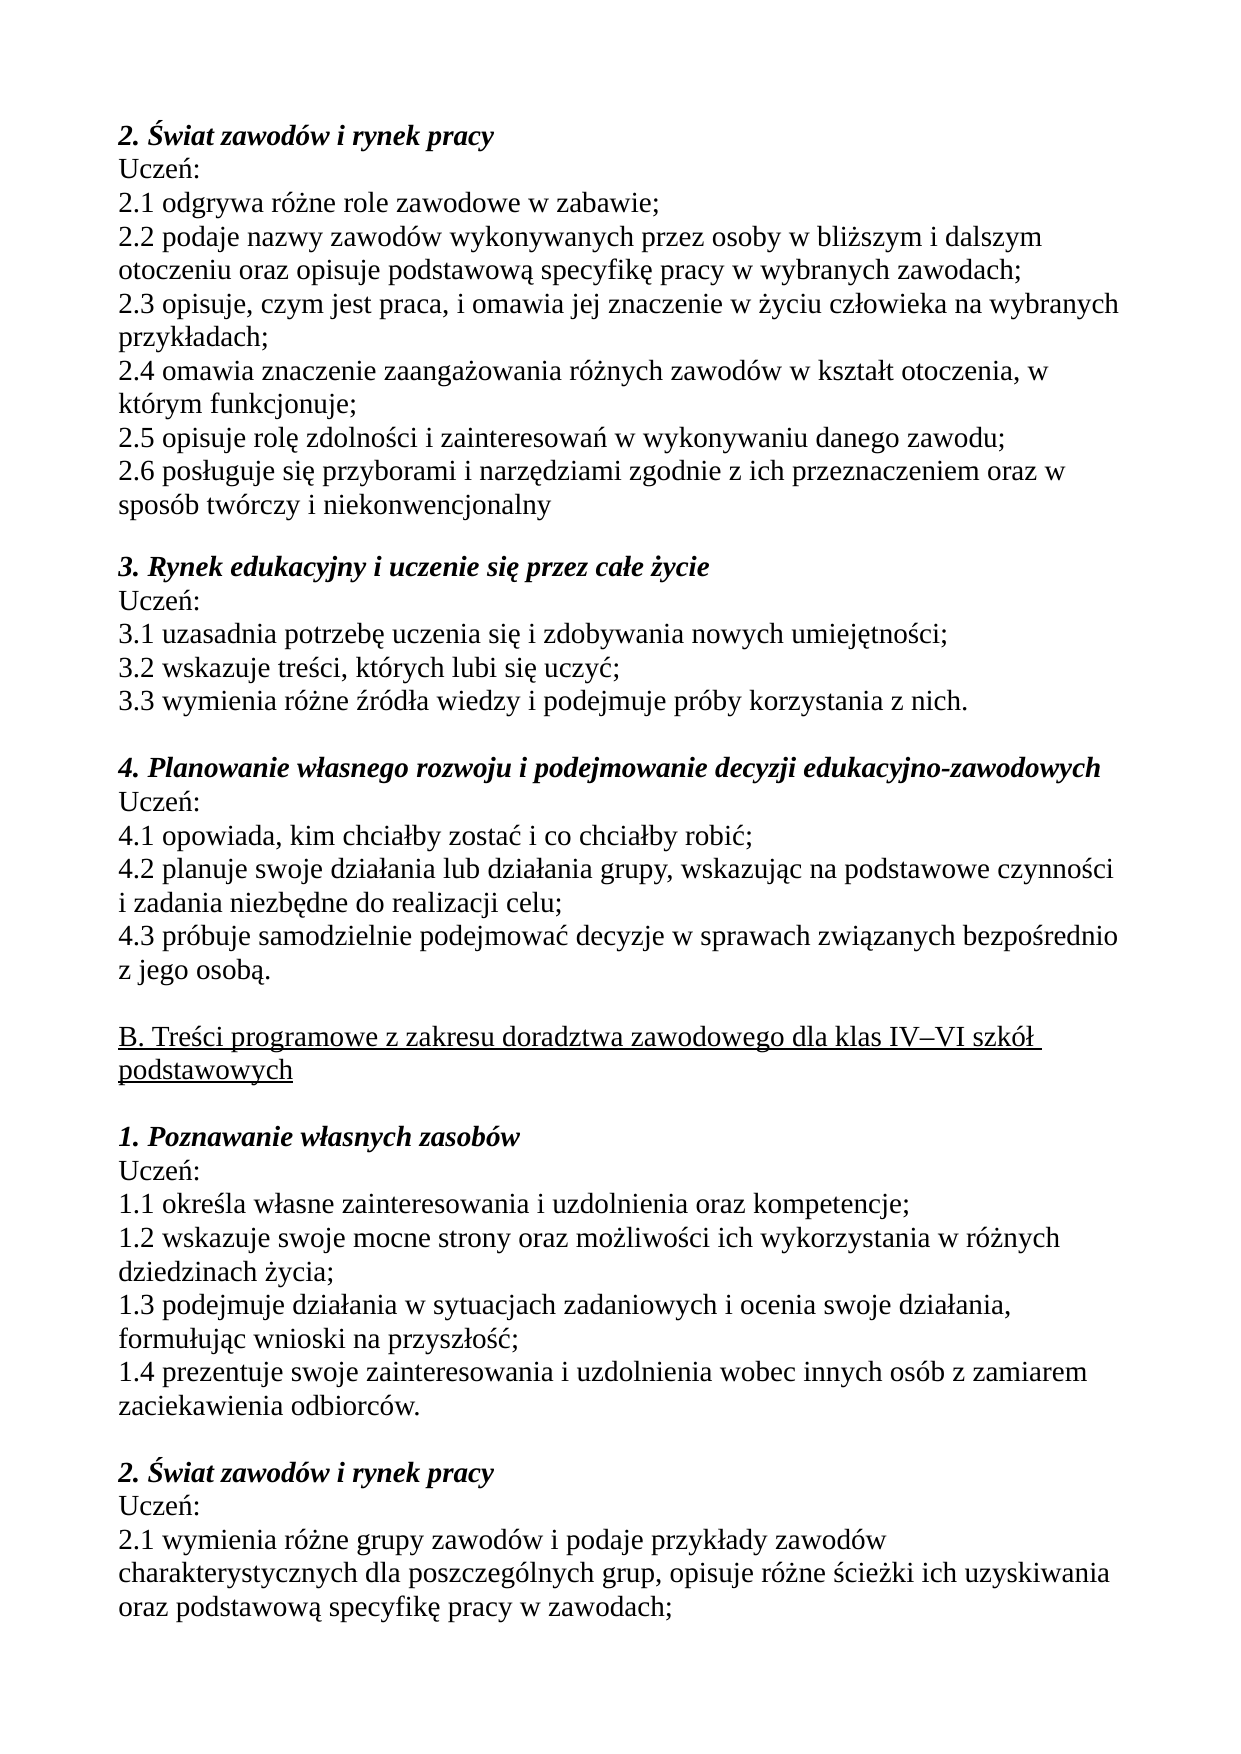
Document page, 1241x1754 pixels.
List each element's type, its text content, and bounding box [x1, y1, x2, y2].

text 2. Świat zawodów i rynek pracy [118, 1455, 1122, 1488]
text Uczeń: [118, 583, 1122, 616]
text 2.6 posługuje się przyborami i narzędziami zgodnie z ich przeznaczeniem oraz w sposób twórczy i niekonwencjonalny [118, 453, 1122, 521]
text 2.5 opisuje rolę zdolności i zainteresowań w wykonywaniu danego zawodu; [118, 420, 1122, 453]
text 3.1 uzasadnia potrzebę uczenia się i zdobywania nowych umiejętności; [118, 616, 1122, 650]
text B. Treści programowe z zakresu doradztwa zawodowego dla klas IV–VI szkół podstawowych [118, 1019, 1122, 1086]
text 4.1 opowiada, kim chciałby zostać i co chciałby robić; [118, 818, 1122, 851]
text 1.4 prezentuje swoje zainteresowania i uzdolnienia wobec innych osób z zamiarem zaciekawienia odbiorców. [118, 1354, 1122, 1421]
text Uczeń: [118, 1153, 1122, 1187]
text 2.1 odgrywa różne role zawodowe w zabawie; [118, 185, 1122, 219]
text 2.3 opisuje, czym jest praca, i omawia jej znaczenie w życiu człowieka na wybranych przykładach; [118, 286, 1122, 353]
text 4. Planowanie własnego rozwoju i podejmowanie decyzji edukacyjno-zawodowych Uczeń: [118, 751, 1122, 818]
text 1.1 określa własne zainteresowania i uzdolnienia oraz kompetencje; [118, 1187, 1122, 1220]
text 2.4 omawia znaczenie zaangażowania różnych zawodów w kształt otoczenia, w którym funkcjonuje; [118, 353, 1122, 420]
text 2.1 wymienia różne grupy zawodów i podaje przykłady zawodów charakterystycznych dla poszczególnych grup, opisuje różne ścieżki ich uzyskiwania oraz podstawową specyfikę pracy w zawodach; [118, 1522, 1122, 1623]
text 3.2 wskazuje treści, których lubi się uczyć; [118, 650, 1122, 683]
text 1.3 podejmuje działania w sytuacjach zadaniowych i ocenia swoje działania, formułując wnioski na przyszłość; [118, 1287, 1122, 1354]
text 4.2 planuje swoje działania lub działania grupy, wskazując na podstawowe czynności i zadania niezbędne do realizacji celu; [118, 851, 1122, 918]
text 1.2 wskazuje swoje mocne strony oraz możliwości ich wykorzystania w różnych dziedzinach życia; [118, 1220, 1122, 1287]
text 4.3 próbuje samodzielnie podejmować decyzje w sprawach związanych bezpośrednio z jego osobą. [118, 918, 1122, 985]
text 3. Rynek edukacyjny i uczenie się przez całe życie [118, 549, 1122, 583]
text 2.2 podaje nazwy zawodów wykonywanych przez osoby w bliższym i dalszym otoczeniu oraz opisuje podstawową specyfikę pracy w wybranych zawodach; [118, 219, 1122, 286]
text Uczeń: [118, 1488, 1122, 1522]
text Uczeń: [118, 152, 1122, 185]
text 3.3 wymienia różne źródła wiedzy i podejmuje próby korzystania z nich. [118, 683, 1122, 717]
text 2. Świat zawodów i rynek pracy [118, 118, 1122, 152]
text 1. Poznawanie własnych zasobów [118, 1119, 1122, 1153]
